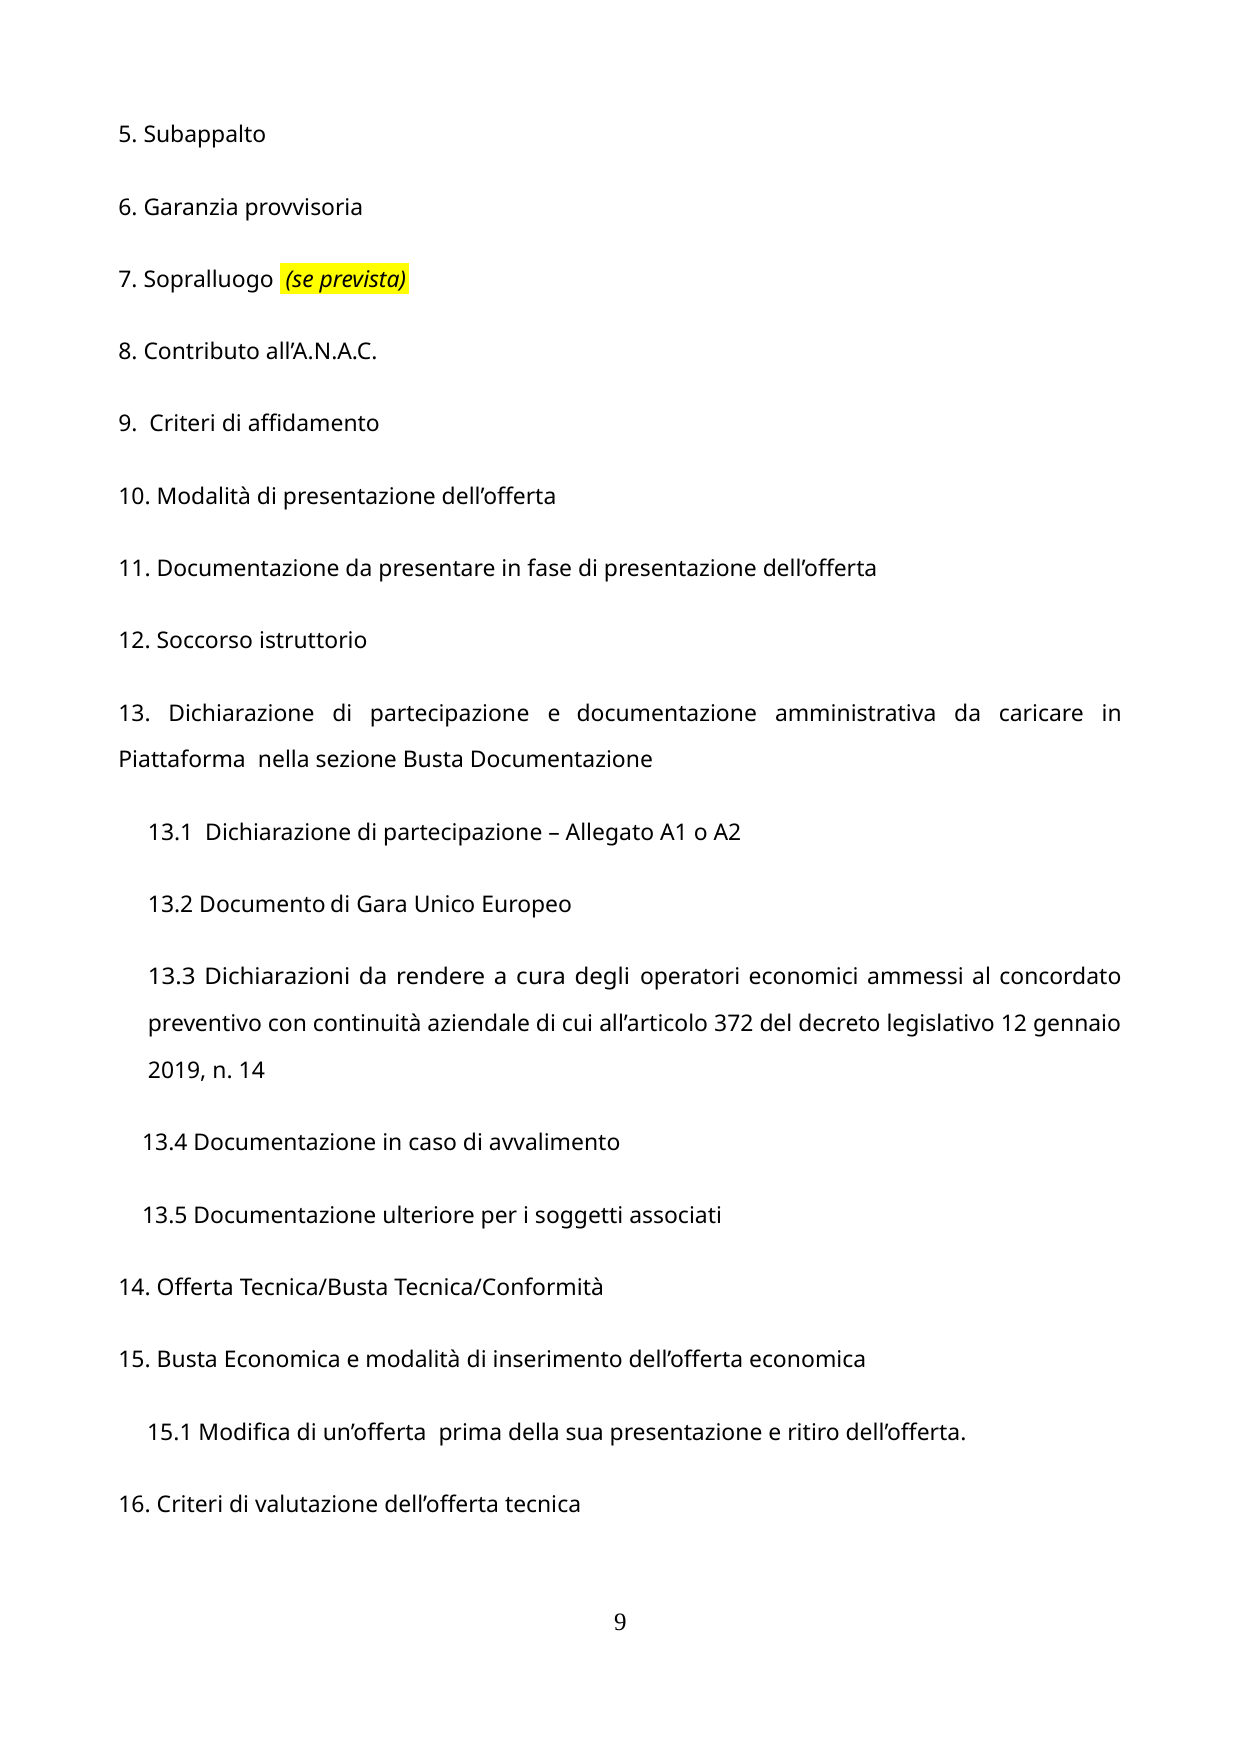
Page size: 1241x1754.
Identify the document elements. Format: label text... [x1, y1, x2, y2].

text 6. Garanzia provvisoria [118, 190, 1122, 222]
text 15.1 Modifica di un’offerta prima della sua presentazione e ritiro dell’offerta. [141, 1415, 1122, 1447]
text 5. Subappalto [118, 118, 1122, 149]
text 10. Modalità di presentazione dell’offerta [118, 479, 1122, 511]
text 15. Busta Economica e modalità di inserimento dell’offerta economica [118, 1343, 1122, 1374]
text 16. CRITERI DI VALUTAZIONE DELL’OFFERTA TECNICA [118, 1488, 1122, 1519]
text 12. Soccorso istruttorio [118, 624, 1122, 655]
subtitle 13.2 Documento di Gara Unico Europeo [148, 888, 1122, 919]
text 7. Sopralluogo (se prevista) [118, 263, 1122, 294]
text 9. Criteri di affidamento [118, 407, 1122, 438]
text 13.1 Dichiarazione di partecipazione – Allegato A1 o A2 [148, 816, 1122, 847]
text 13.4 Documentazione in caso di avvalimento [142, 1126, 1122, 1157]
subtitle 13. Dichiarazione di partecipazione e documentazione amministrativa da caricare in Piattaforma nella sezione Busta Documentazione [118, 696, 1122, 774]
text 14. Offerta Tecnica/Busta Tecnica/Conformità [118, 1271, 1122, 1302]
text 8. Contributo all’A.N.A.C. [118, 335, 1122, 366]
text 13.5 Documentazione ulteriore per i soggetti associati [142, 1198, 1122, 1230]
text 11. Documentazione da presentare in fase di presentazione dell’offerta [118, 552, 1122, 583]
subtitle 13.3 Dichiarazioni da rendere a cura degli operatori economici ammessi al concordato preventivo con continuità aziendale di cui all’articolo 372 del decreto legislativo 12 gennaio 2019, n. 14 [148, 960, 1122, 1085]
